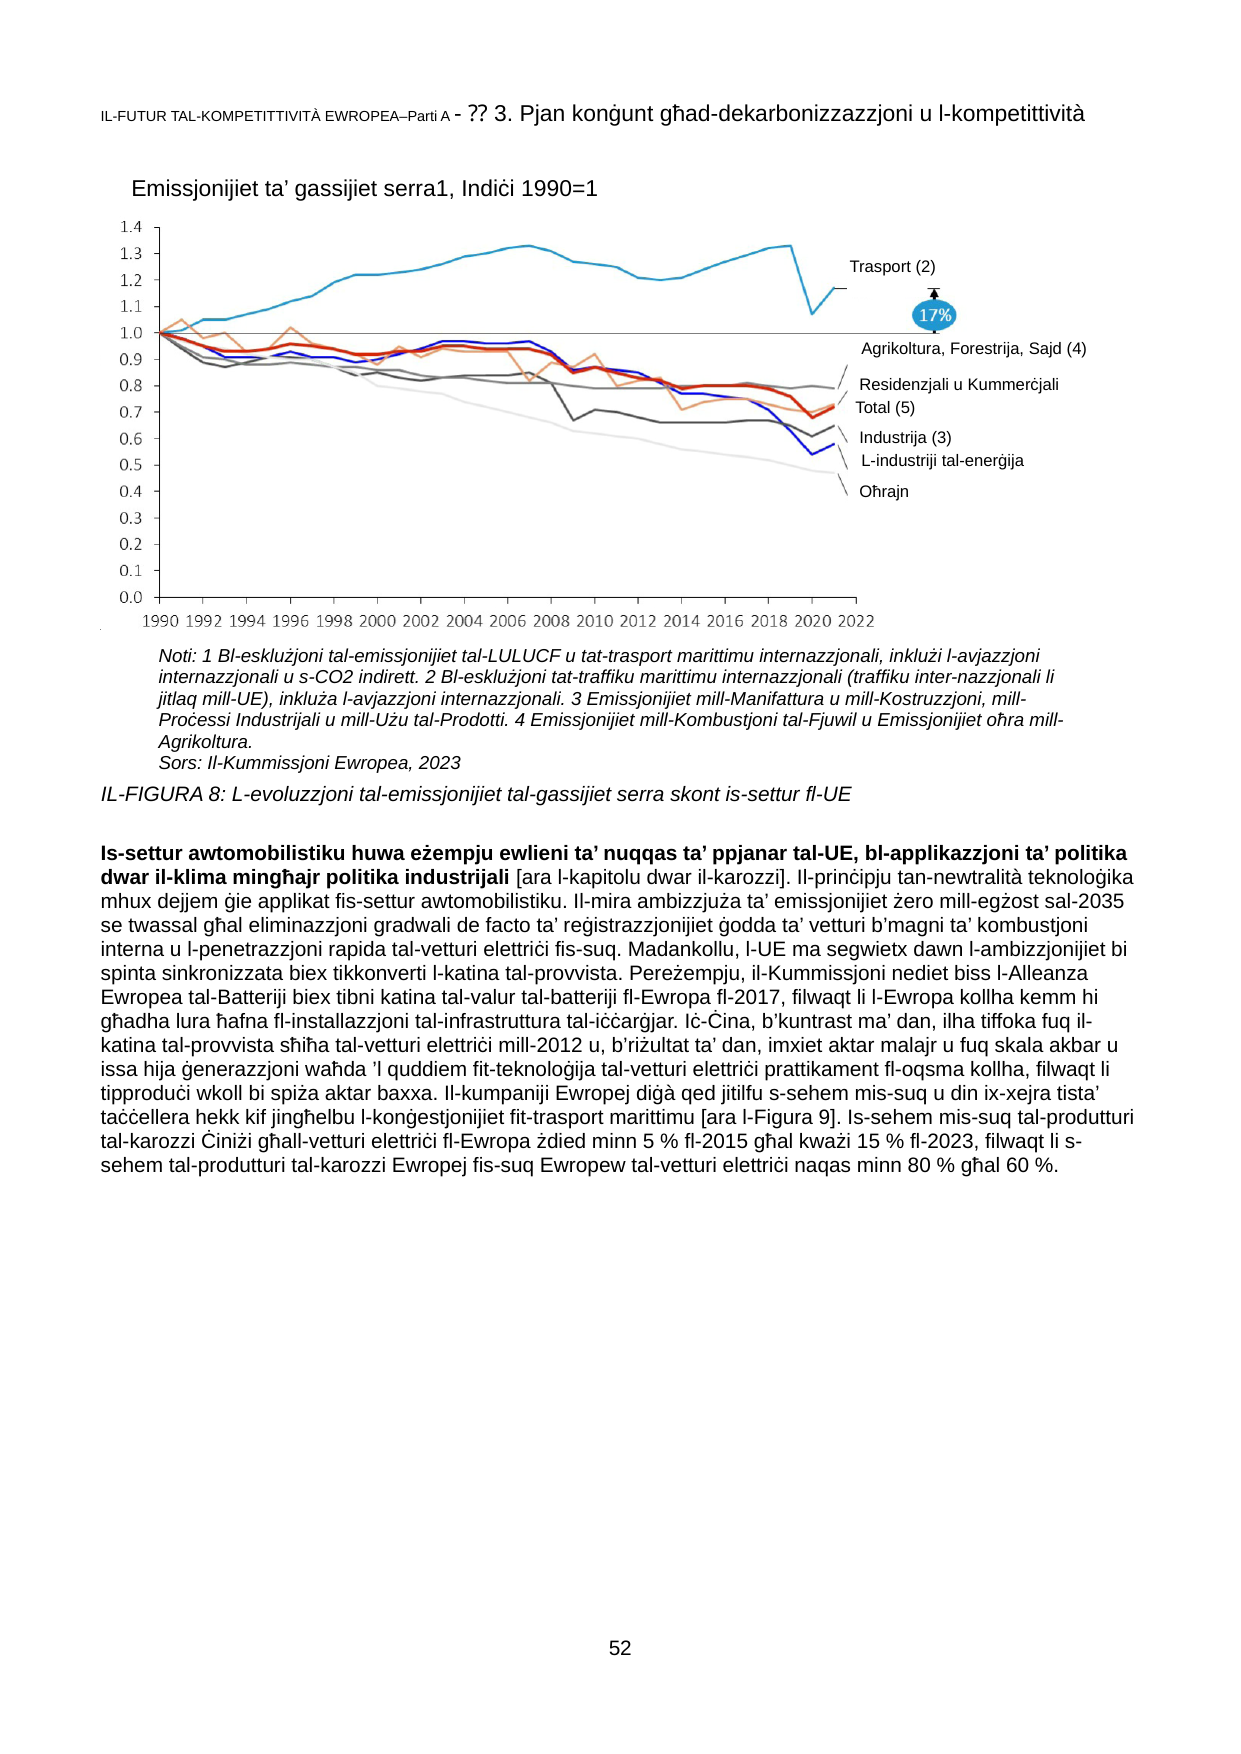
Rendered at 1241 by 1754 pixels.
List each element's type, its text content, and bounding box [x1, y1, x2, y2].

text Is-settur awtomobilistiku huwa eżempju ewlieni ta’ nuqqas ta’ ppjanar tal-UE, bl-applikazzjoni ta’ politika dwar il-klima mingħajr politika industrijali [ara l-kapitolu dwar il-karozzi]. Il-prinċipju tan-newtralità teknoloġika mhux dejjem ġie applikat fis-settur awtomobilistiku. Il-mira ambizzjuża ta’ emissjonijiet żero mill-egżost sal-2035 se twassal għal eliminazzjoni gradwali de facto ta’ reġistrazzjonijiet ġodda ta’ vetturi b’magni ta’ kombustjoni interna u l-penetrazzjoni rapida tal-vetturi elettriċi fis-suq. Madankollu, l-UE ma segwietx dawn l-ambizzjonijiet bi spinta sinkronizzata biex tikkonverti l-katina tal-provvista. Pereżempju, il-Kummissjoni nediet biss l-Alleanza Ewropea tal-Batteriji biex tibni katina tal-valur tal-batteriji fl-Ewropa fl-2017, filwaqt li l-Ewropa kollha kemm hi għadha lura ħafna fl-installazzjoni tal-infrastruttura tal-iċċarġjar. Iċ-Ċina, b’kuntrast ma’ dan, ilha tiffoka fuq il-katina tal-provvista sħiħa tal-vetturi elettriċi mill-2012 u, b’riżultat ta’ dan, imxiet aktar malajr u fuq skala akbar u issa hija ġenerazzjoni waħda ’l quddiem fit-teknoloġija tal-vetturi elettriċi prattikament fl-oqsma kollha, filwaqt li tipproduċi wkoll bi spiża aktar baxxa. Il-kumpaniji Ewropej diġà qed jitilfu s-sehem mis-suq u din ix-xejra tista’ taċċellera hekk kif jingħelbu l-konġestjonijiet fit-trasport marittimu [ara l-Figura 9]. Is-sehem mis-suq tal-produtturi tal-karozzi Ċiniżi għall-vetturi elettriċi fl-Ewropa żdied minn 5 % fl-2015 għal kważi 15 % fl-2023, filwaqt li s-sehem tal-produtturi tal-karozzi Ewropej fis-suq Ewropew tal-vetturi elettriċi naqas minn 80 % għal 60 %. [100, 841, 1140, 1176]
text IL-FIGURA 8: L-evoluzzjoni tal-emissjonijiet tal-gassijiet serra skont is-settur fl-UE [101, 180, 1140, 805]
picture [100, 216, 969, 630]
